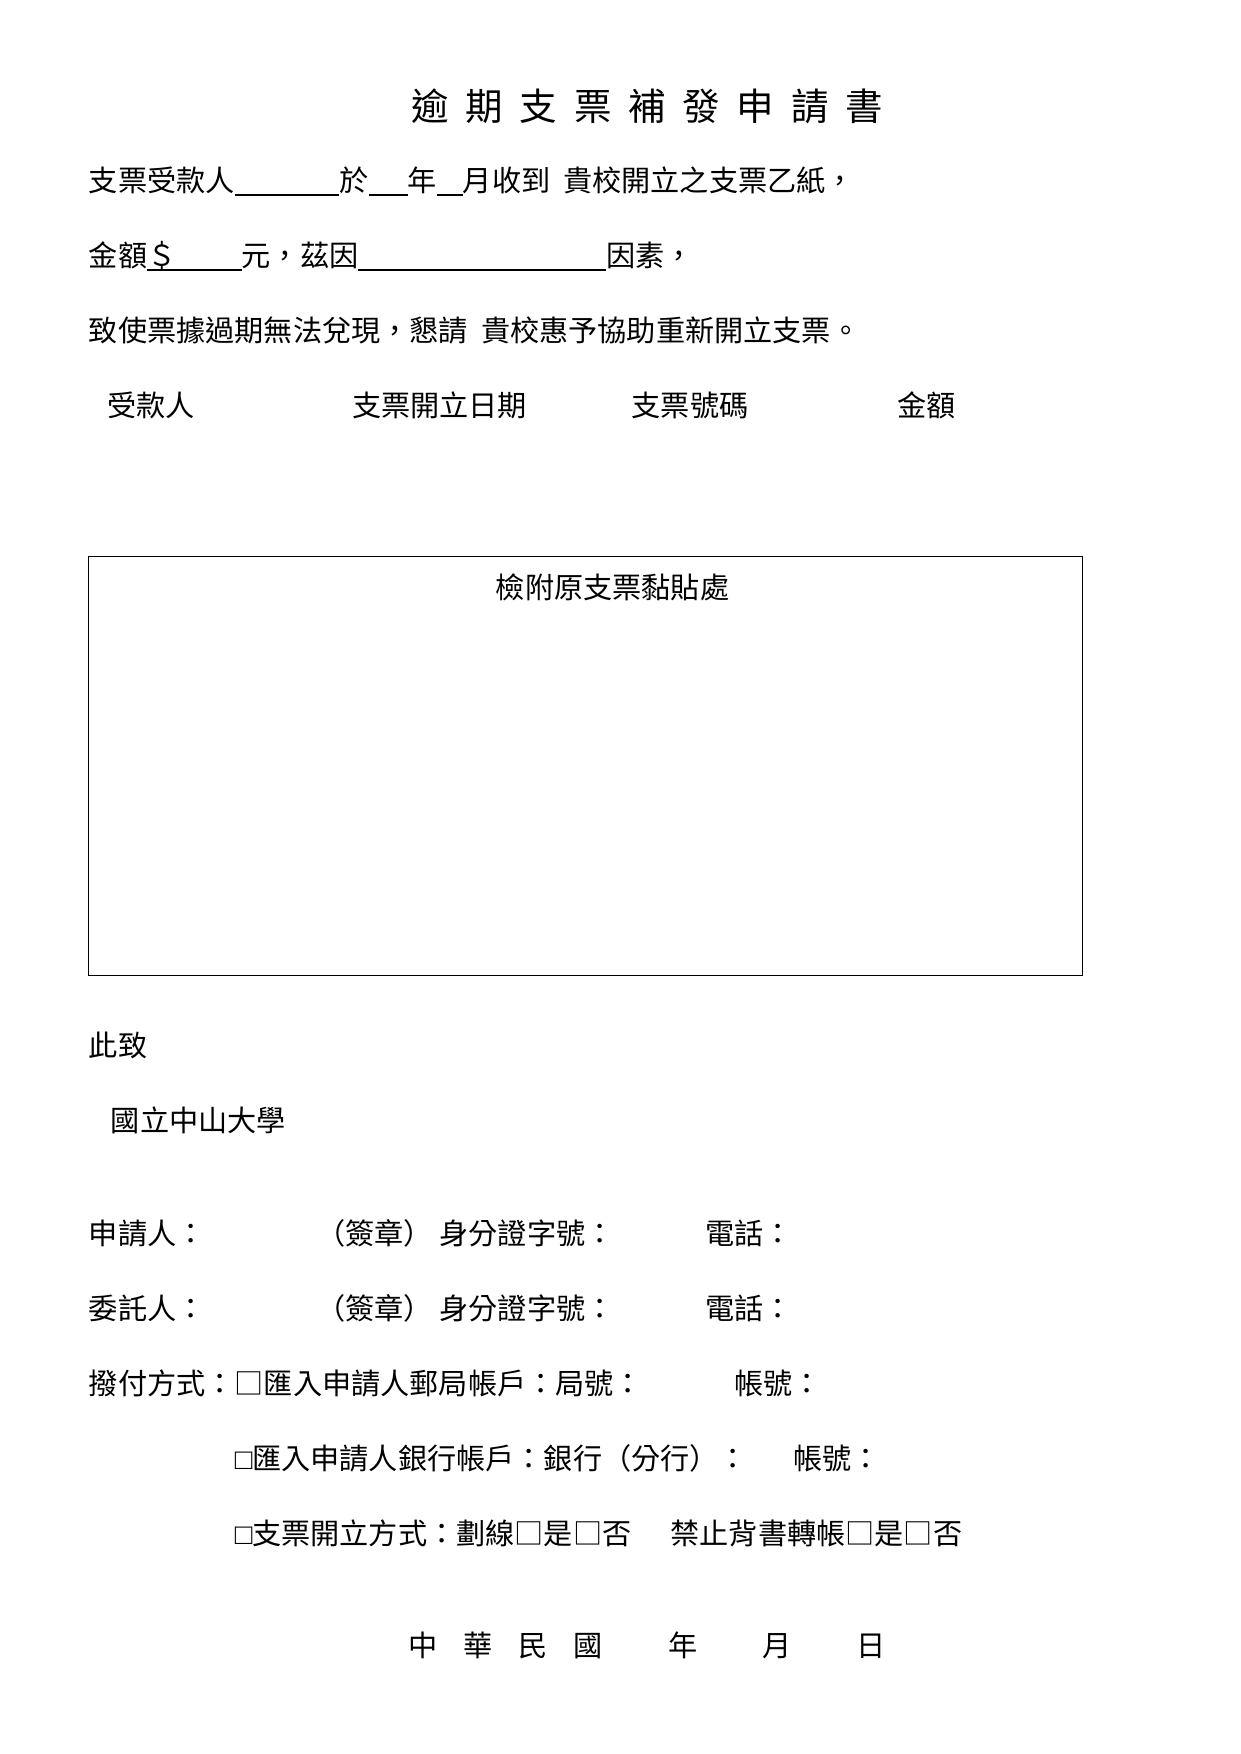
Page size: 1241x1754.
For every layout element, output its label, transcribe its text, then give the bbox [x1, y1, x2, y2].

text 申請人： （簽章） 身分證字號： 電話： [89, 1194, 1205, 1269]
text 委託人： （簽章） 身分證字號： 電話： [89, 1269, 1205, 1344]
text 檢附原支票黏貼處 [104, 565, 1082, 607]
text □匯入申請人銀行帳戶：銀行（分行）： 帳號： [89, 1419, 1205, 1494]
text 金額＄ 元，茲因 因素， [89, 217, 1157, 292]
table_header 支票號碼 [620, 367, 886, 442]
table_header 受款人 [96, 367, 341, 442]
text 撥付方式：□匯入申請人郵局帳戶：局號： 帳號： [89, 1344, 1205, 1419]
table_cell [96, 442, 341, 481]
table_cell [886, 442, 1074, 481]
text 逾 期 支 票 補 發 申 請 書 [89, 67, 1205, 142]
table_header 金額 [886, 367, 1074, 442]
text 中 華 民 國 年 月 日 [89, 1606, 1205, 1681]
text 致使票據過期無法兌現，懇請 貴校惠予協助重新開立支票。 [89, 292, 1157, 367]
text 國立中山大學 [89, 1081, 1205, 1156]
text 支票受款人 於 年 月收到 貴校開立之支票乙紙， [89, 142, 1152, 217]
text 此致 [89, 1006, 1205, 1081]
table_header 支票開立日期 [341, 367, 620, 442]
text □支票開立方式：劃線□是□否 禁止背書轉帳□是□否 [89, 1494, 1205, 1569]
table_cell [620, 442, 886, 481]
table_cell [341, 442, 620, 481]
